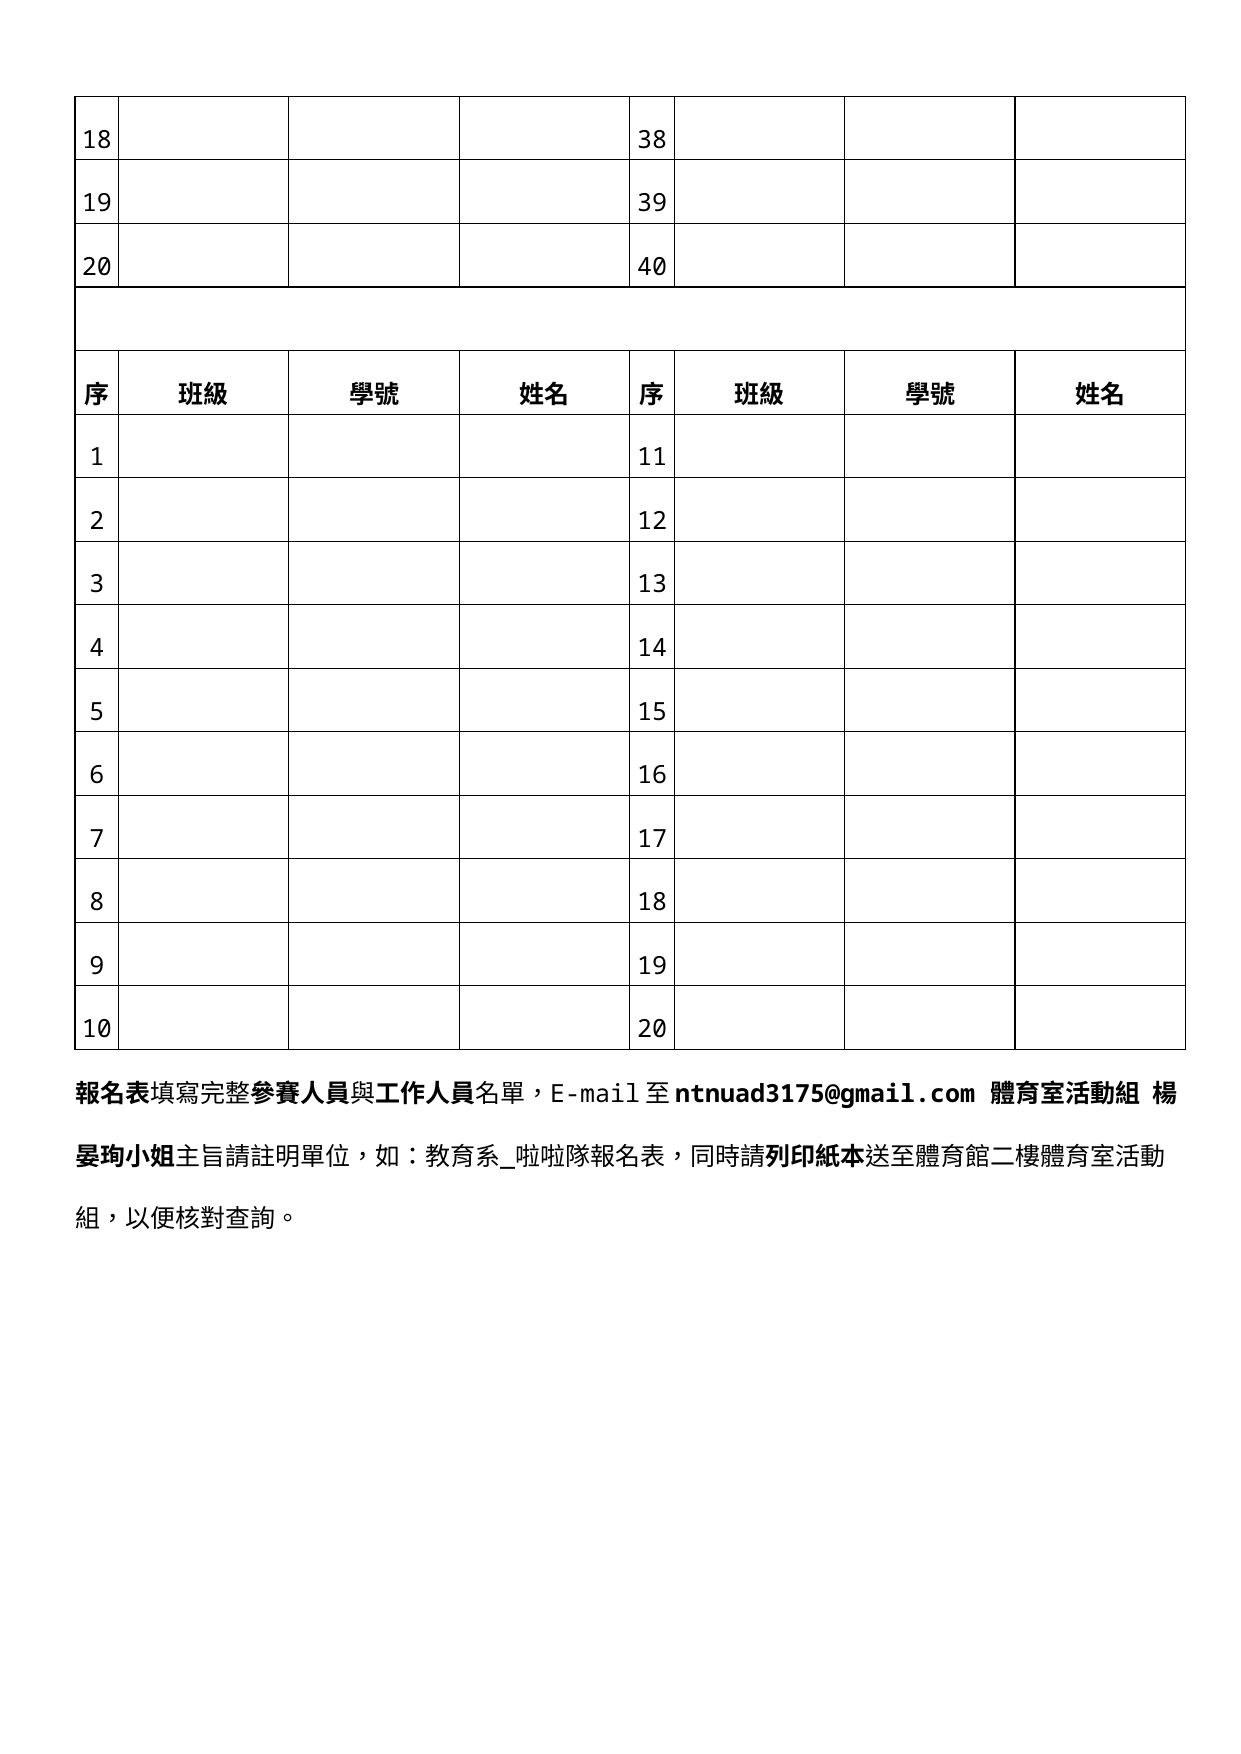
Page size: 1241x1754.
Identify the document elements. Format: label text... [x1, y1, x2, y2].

table_cell [1016, 796, 1185, 858]
table_cell [675, 732, 844, 795]
table_cell 19 [630, 923, 674, 985]
table_cell [845, 478, 1014, 541]
table_cell [675, 224, 844, 286]
table_cell [289, 415, 459, 477]
table_cell [460, 160, 629, 223]
table_cell 姓名 [460, 351, 629, 413]
table_cell [1016, 224, 1185, 286]
table_cell [1016, 415, 1185, 477]
table_cell [1016, 669, 1185, 731]
table_cell [460, 796, 629, 858]
text 報名表填寫完整參賽人員與工作人員名單，E-mail至ntnuad3175@gmail.com 體育室活動組 楊晏珣小姐主旨請註明單位，如：教育系_啦啦隊報名表，同時請列印紙本送至體育館二樓體育室活動組，以便核對查詢。 [75, 1050, 1184, 1237]
table_cell [845, 160, 1014, 223]
table_cell [460, 859, 629, 922]
table_cell [119, 542, 288, 604]
table_cell 14 [630, 605, 674, 668]
table_cell 18 [76, 97, 118, 159]
table_cell [460, 732, 629, 795]
table_cell 38 [630, 97, 674, 159]
table_cell [845, 732, 1014, 795]
table_cell 10 [76, 986, 118, 1049]
table_cell [119, 986, 288, 1049]
table_cell [460, 986, 629, 1049]
table_cell [119, 97, 288, 159]
table_cell [1016, 542, 1185, 604]
table_cell [289, 542, 459, 604]
table_cell 20 [76, 224, 118, 286]
table_cell 1 [76, 415, 118, 477]
table_cell 17 [630, 796, 674, 858]
table_cell 序 [630, 351, 674, 413]
table_cell [119, 923, 288, 985]
table_cell [119, 732, 288, 795]
table_cell [675, 859, 844, 922]
table_cell [845, 97, 1014, 159]
table_cell 4 [76, 605, 118, 668]
table_cell 5 [76, 669, 118, 731]
table_cell [289, 224, 459, 286]
table_cell 19 [76, 160, 118, 223]
table_cell [119, 859, 288, 922]
table_cell 學號 [845, 351, 1014, 413]
table_cell [675, 478, 844, 541]
table_cell 40 [630, 224, 674, 286]
table_cell 11 [630, 415, 674, 477]
table_cell [845, 859, 1014, 922]
table_cell [460, 415, 629, 477]
table_cell 學號 [289, 351, 459, 413]
table_cell [1016, 160, 1185, 223]
table_cell 3 [76, 542, 118, 604]
table_cell [119, 160, 288, 223]
table_cell 18 [630, 859, 674, 922]
table_cell [289, 923, 459, 985]
table_cell 15 [630, 669, 674, 731]
table_cell [289, 97, 459, 159]
table_cell [119, 478, 288, 541]
table_cell [119, 224, 288, 286]
table_cell [1016, 732, 1185, 795]
table_cell 9 [76, 923, 118, 985]
table_cell [675, 796, 844, 858]
table_cell [675, 415, 844, 477]
table_cell 7 [76, 796, 118, 858]
table_cell [119, 415, 288, 477]
table_cell [289, 478, 459, 541]
table_cell [675, 97, 844, 159]
table_cell 39 [630, 160, 674, 223]
table_cell 16 [630, 732, 674, 795]
table_cell [460, 542, 629, 604]
table_cell [289, 859, 459, 922]
table_cell 2 [76, 478, 118, 541]
table_cell [845, 542, 1014, 604]
table_cell [460, 478, 629, 541]
table_cell 13 [630, 542, 674, 604]
table_cell [675, 669, 844, 731]
table_cell [845, 986, 1014, 1049]
table_cell [1016, 923, 1185, 985]
table_cell [119, 669, 288, 731]
table_cell 8 [76, 859, 118, 922]
table_cell [1016, 859, 1185, 922]
table_cell [76, 288, 1185, 350]
table_cell [460, 923, 629, 985]
table_cell [460, 605, 629, 668]
table_cell [460, 669, 629, 731]
table_cell [1016, 605, 1185, 668]
table_cell 序 [76, 351, 118, 413]
table_cell [289, 732, 459, 795]
table_cell [289, 796, 459, 858]
table_cell [845, 224, 1014, 286]
table_cell 20 [630, 986, 674, 1049]
table_cell [845, 605, 1014, 668]
table_cell [119, 796, 288, 858]
table_cell [675, 605, 844, 668]
table_cell [845, 923, 1014, 985]
table_cell [289, 669, 459, 731]
table_cell [289, 605, 459, 668]
table_cell [289, 160, 459, 223]
table_cell 6 [76, 732, 118, 795]
table_cell [460, 224, 629, 286]
table_cell [460, 97, 629, 159]
table_cell [119, 605, 288, 668]
table_cell 班級 [119, 351, 288, 413]
table_cell 班級 [675, 351, 844, 413]
table_cell [1016, 986, 1185, 1049]
table_cell [845, 415, 1014, 477]
table_cell [845, 669, 1014, 731]
table_cell [675, 986, 844, 1049]
table_cell [675, 160, 844, 223]
table_cell 姓名 [1016, 351, 1185, 413]
table_cell [675, 923, 844, 985]
table_cell 12 [630, 478, 674, 541]
table_cell [1016, 97, 1185, 159]
table_cell [1016, 478, 1185, 541]
table_cell [675, 542, 844, 604]
table_cell [845, 796, 1014, 858]
table_cell [289, 986, 459, 1049]
